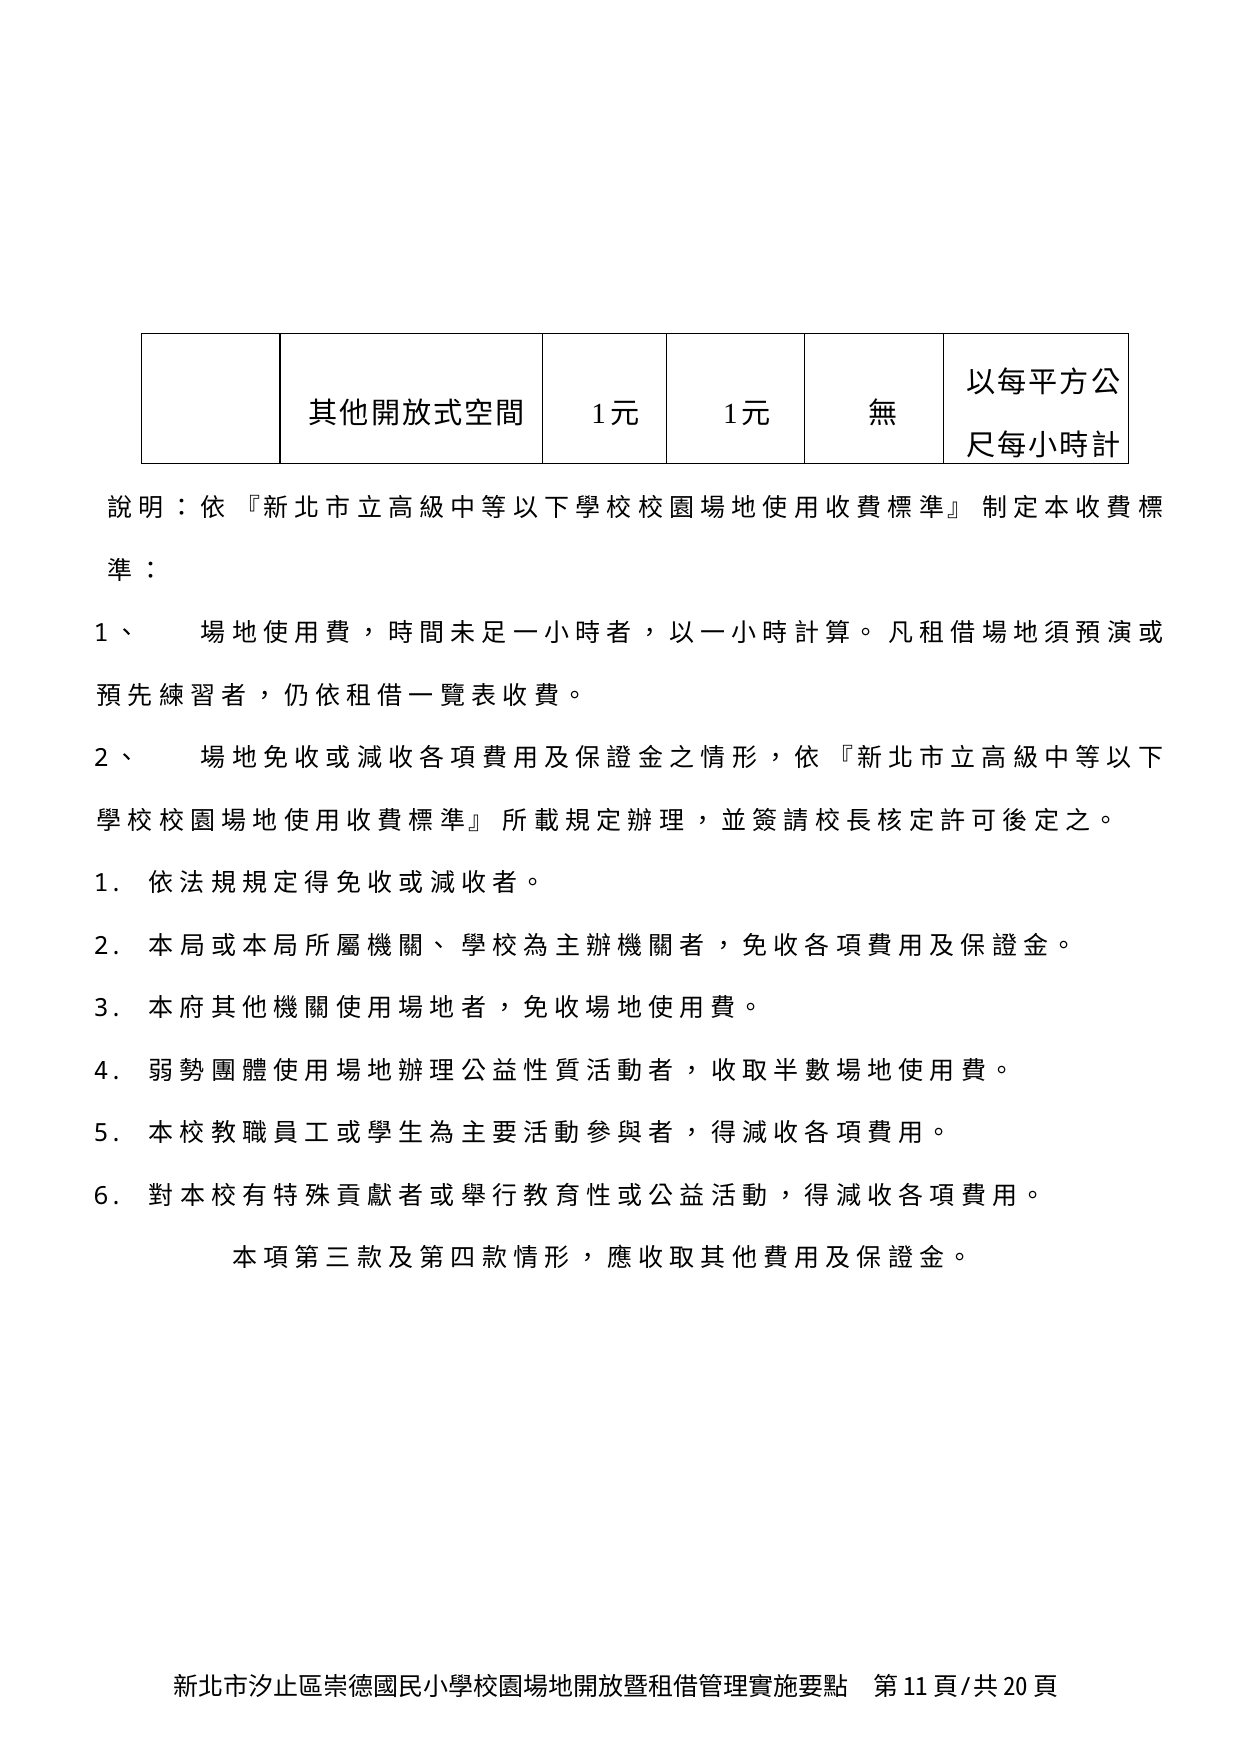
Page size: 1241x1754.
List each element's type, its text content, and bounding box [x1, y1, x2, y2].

list 弱勢團體使用場地辦理公益性質活動者，收取半數場地使用費。 [43, 1027, 1177, 1089]
table_cell 1元 [667, 334, 804, 463]
text 本項第三款及第四款情形，應收取其他費用及保證金。 [227, 1214, 1177, 1277]
list 依法規規定得免收或減收者。 [43, 839, 1177, 902]
table_cell 無 [805, 334, 943, 463]
list 場地使用費，時間未足一小時者，以一小時計算。凡租借場地須預演或預先練習者，仍依租借一覽表收費。 [17, 589, 1177, 714]
list 本府其他機關使用場地者，免收場地使用費。 [43, 964, 1177, 1027]
list 場地免收或減收各項費用及保證金之情形，依『新北市立高級中等以下學校校園場地使用收費標準』所載規定辦理，並簽請校長核定許可後定之。 [17, 714, 1177, 839]
text 說明：依『新北市立高級中等以下學校校園場地使用收費標準』制定本收費標準： [94, 464, 1177, 589]
table_cell 以每平方公尺每小時計 [944, 334, 1128, 463]
table_cell [142, 334, 279, 463]
list 本局或本局所屬機關、學校為主辦機關者，免收各項費用及保證金。 [43, 902, 1177, 964]
list 對本校有特殊貢獻者或舉行教育性或公益活動，得減收各項費用。 [43, 1152, 1177, 1214]
table_cell 其他開放式空間 [281, 334, 542, 463]
list 本校教職員工或學生為主要活動參與者，得減收各項費用。 [43, 1089, 1177, 1152]
table_cell 1元 [543, 334, 666, 463]
